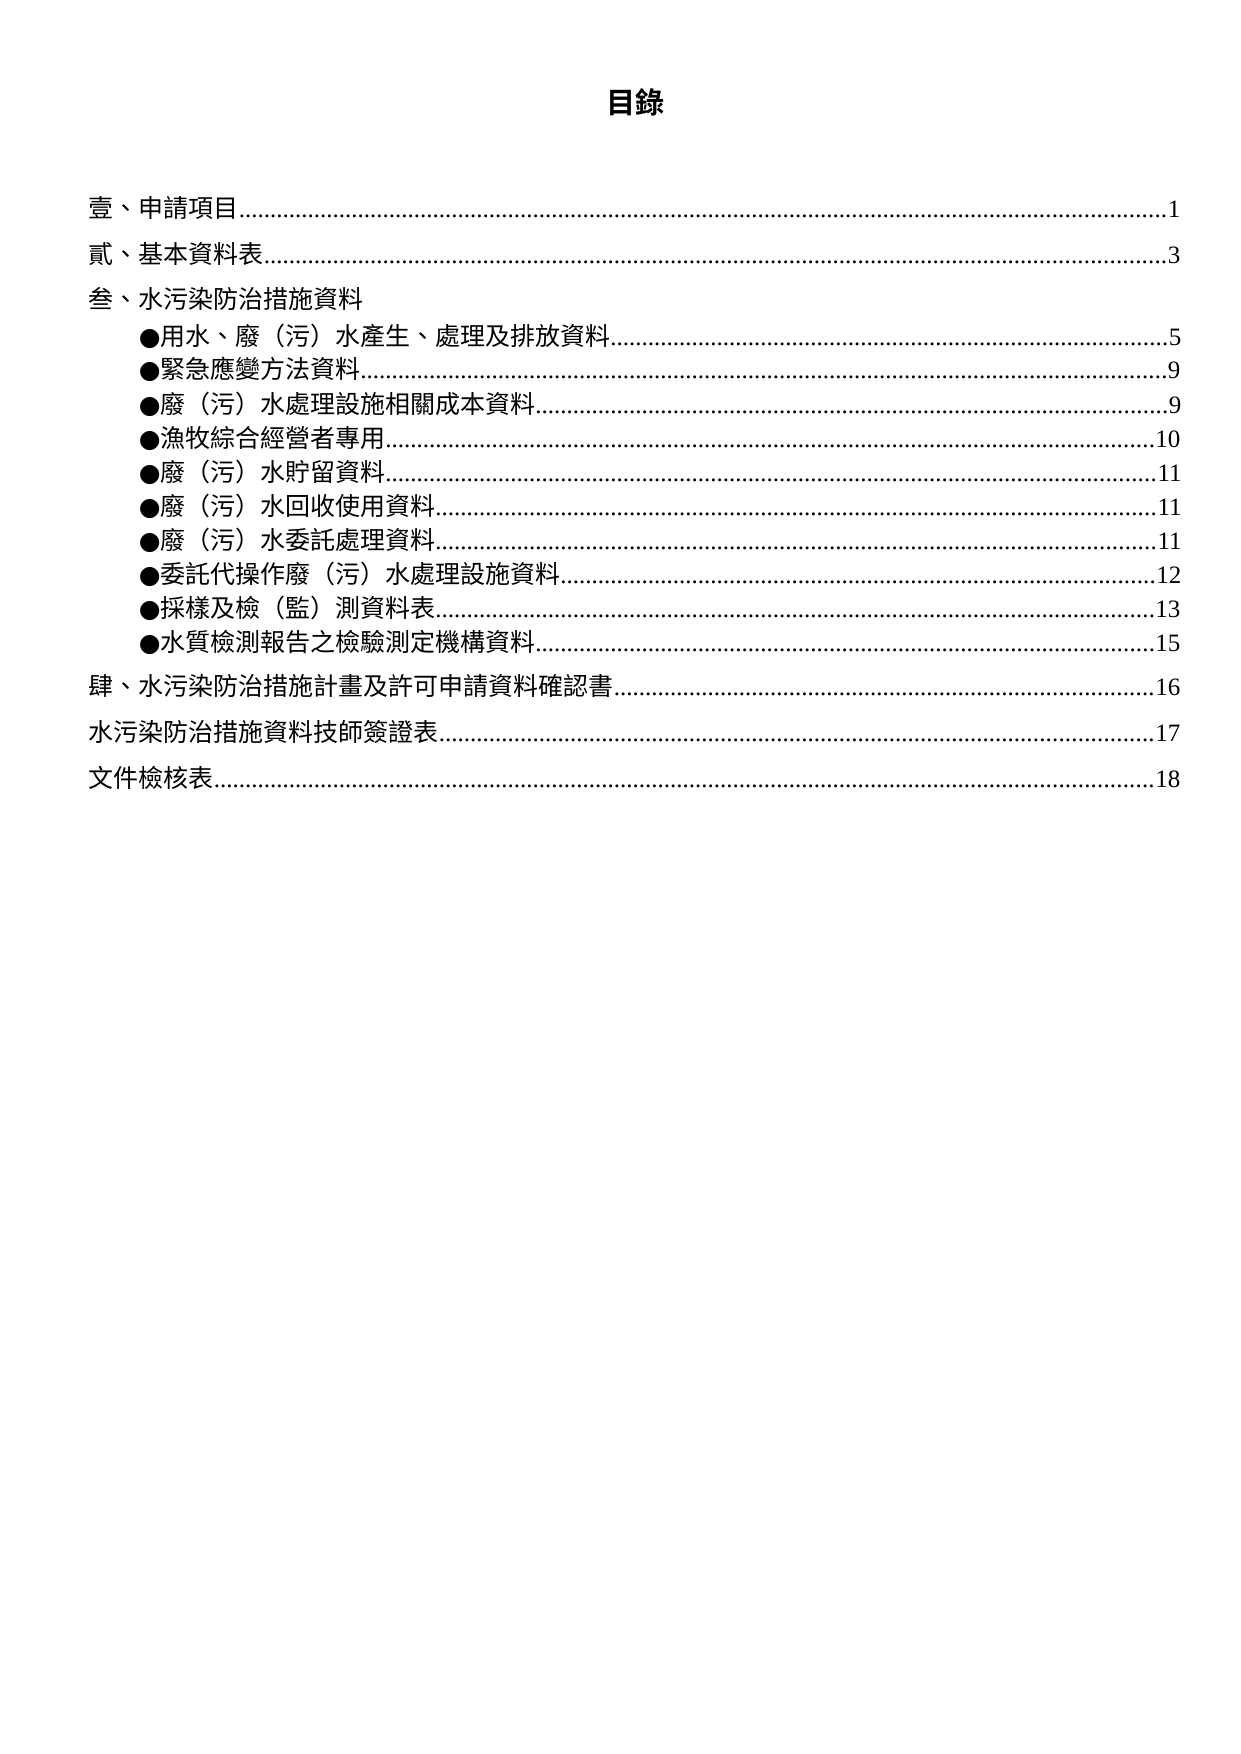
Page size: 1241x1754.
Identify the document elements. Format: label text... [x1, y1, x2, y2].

text ●漁牧綜合經營者專用 10 [139, 420, 1181, 454]
text ●廢（污）水委託處理資料 11 [139, 522, 1181, 557]
text ●採樣及檢（監）測資料表 13 [139, 591, 1181, 625]
text ●廢（污）水貯留資料 11 [139, 454, 1181, 488]
text ●廢（污）水處理設施相關成本資料 9 [139, 386, 1181, 420]
text 文件檢核表 18 [89, 750, 1181, 796]
text ●委託代操作廢（污）水處理設施資料 12 [139, 557, 1181, 591]
text 目錄 [89, 63, 1181, 138]
text ●用水、廢（污）水產生、處理及排放資料 5 [139, 318, 1181, 352]
text 水污染防治措施資料技師簽證表 17 [89, 704, 1181, 750]
text 肆、水污染防治措施計畫及許可申請資料確認書 16 [89, 659, 1181, 704]
text 壹、申請項目 1 [89, 181, 1181, 226]
text ●廢（污）水回收使用資料 11 [139, 488, 1181, 522]
text 叁、水污染防治措施資料 [89, 272, 1181, 318]
text ●緊急應變方法資料 9 [139, 352, 1181, 386]
text ●水質檢測報告之檢驗測定機構資料 15 [139, 625, 1181, 659]
text 貳、基本資料表 3 [89, 226, 1181, 272]
